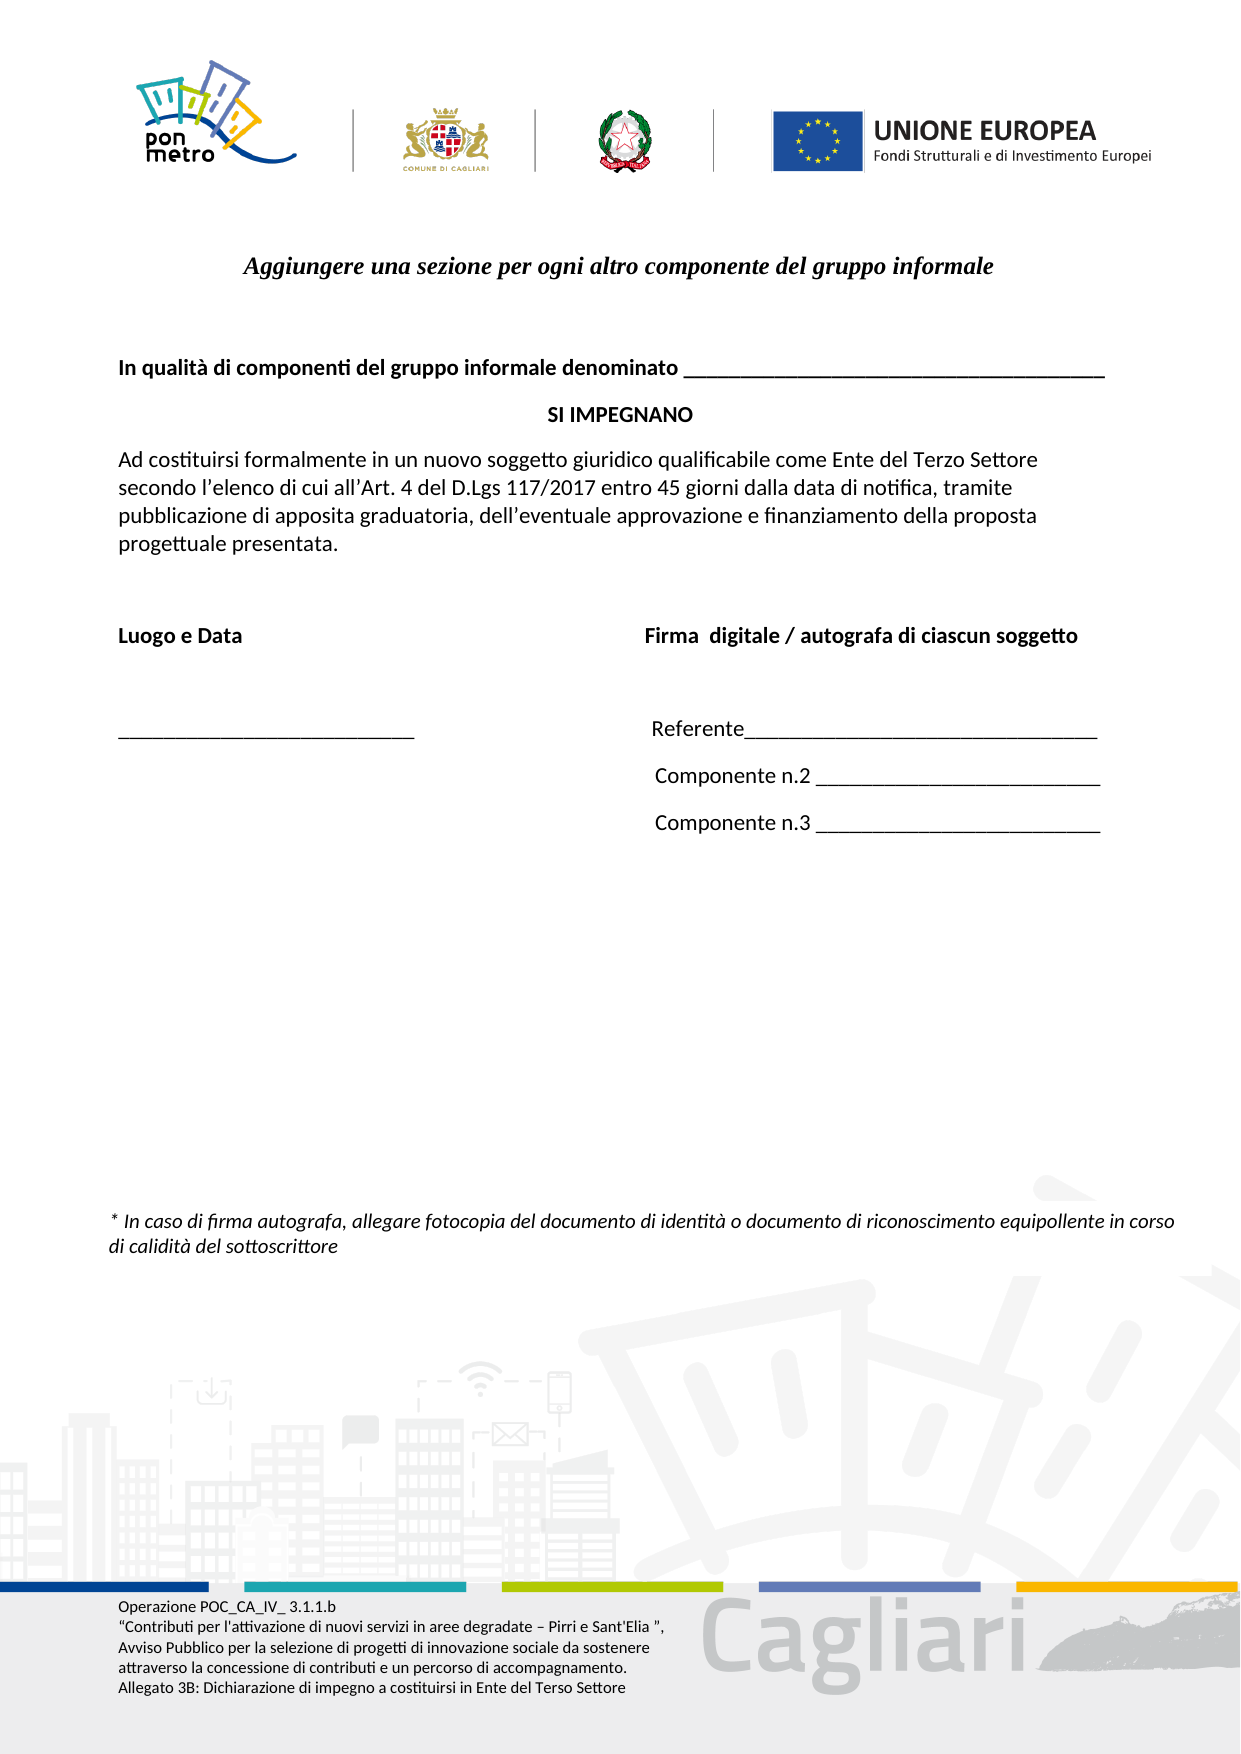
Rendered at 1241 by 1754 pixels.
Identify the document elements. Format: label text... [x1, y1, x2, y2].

text __________________________ Referente_______________________________ [118, 714, 1122, 742]
picture [0, 1, 1241, 209]
picture [0, 1157, 1241, 1754]
text Componente n.2 _________________________ [118, 761, 1122, 789]
text Aggiungere una sezione per ogni altro componente del gruppo informale [118, 251, 1122, 280]
text Luogo e Data Firma digitale / autografa di ciascun soggetto [118, 621, 1122, 649]
text Ad costituirsi formalmente in un nuovo soggetto giuridico qualificabile come Ente del Terzo Settore secondo l’elenco di cui all’Art. 4 del D.Lgs 117/2017 entro 45 giorni dalla data di notifica, tramite pubblicazione di apposita graduatoria, dell’eventuale approvazione e finanziamento della proposta progettuale presentata. [118, 445, 1122, 557]
text SI IMPEGNANO [118, 400, 1122, 428]
text In qualità di componenti del gruppo informale denominato _____________________________________ [118, 353, 1122, 382]
text Componente n.3 _________________________ [118, 808, 1122, 836]
text * In caso di firma autografa, allegare fotocopia del documento di identità o documento di riconoscimento equipollente in corso di calidità del sottoscrittore [109, 1208, 1197, 1259]
